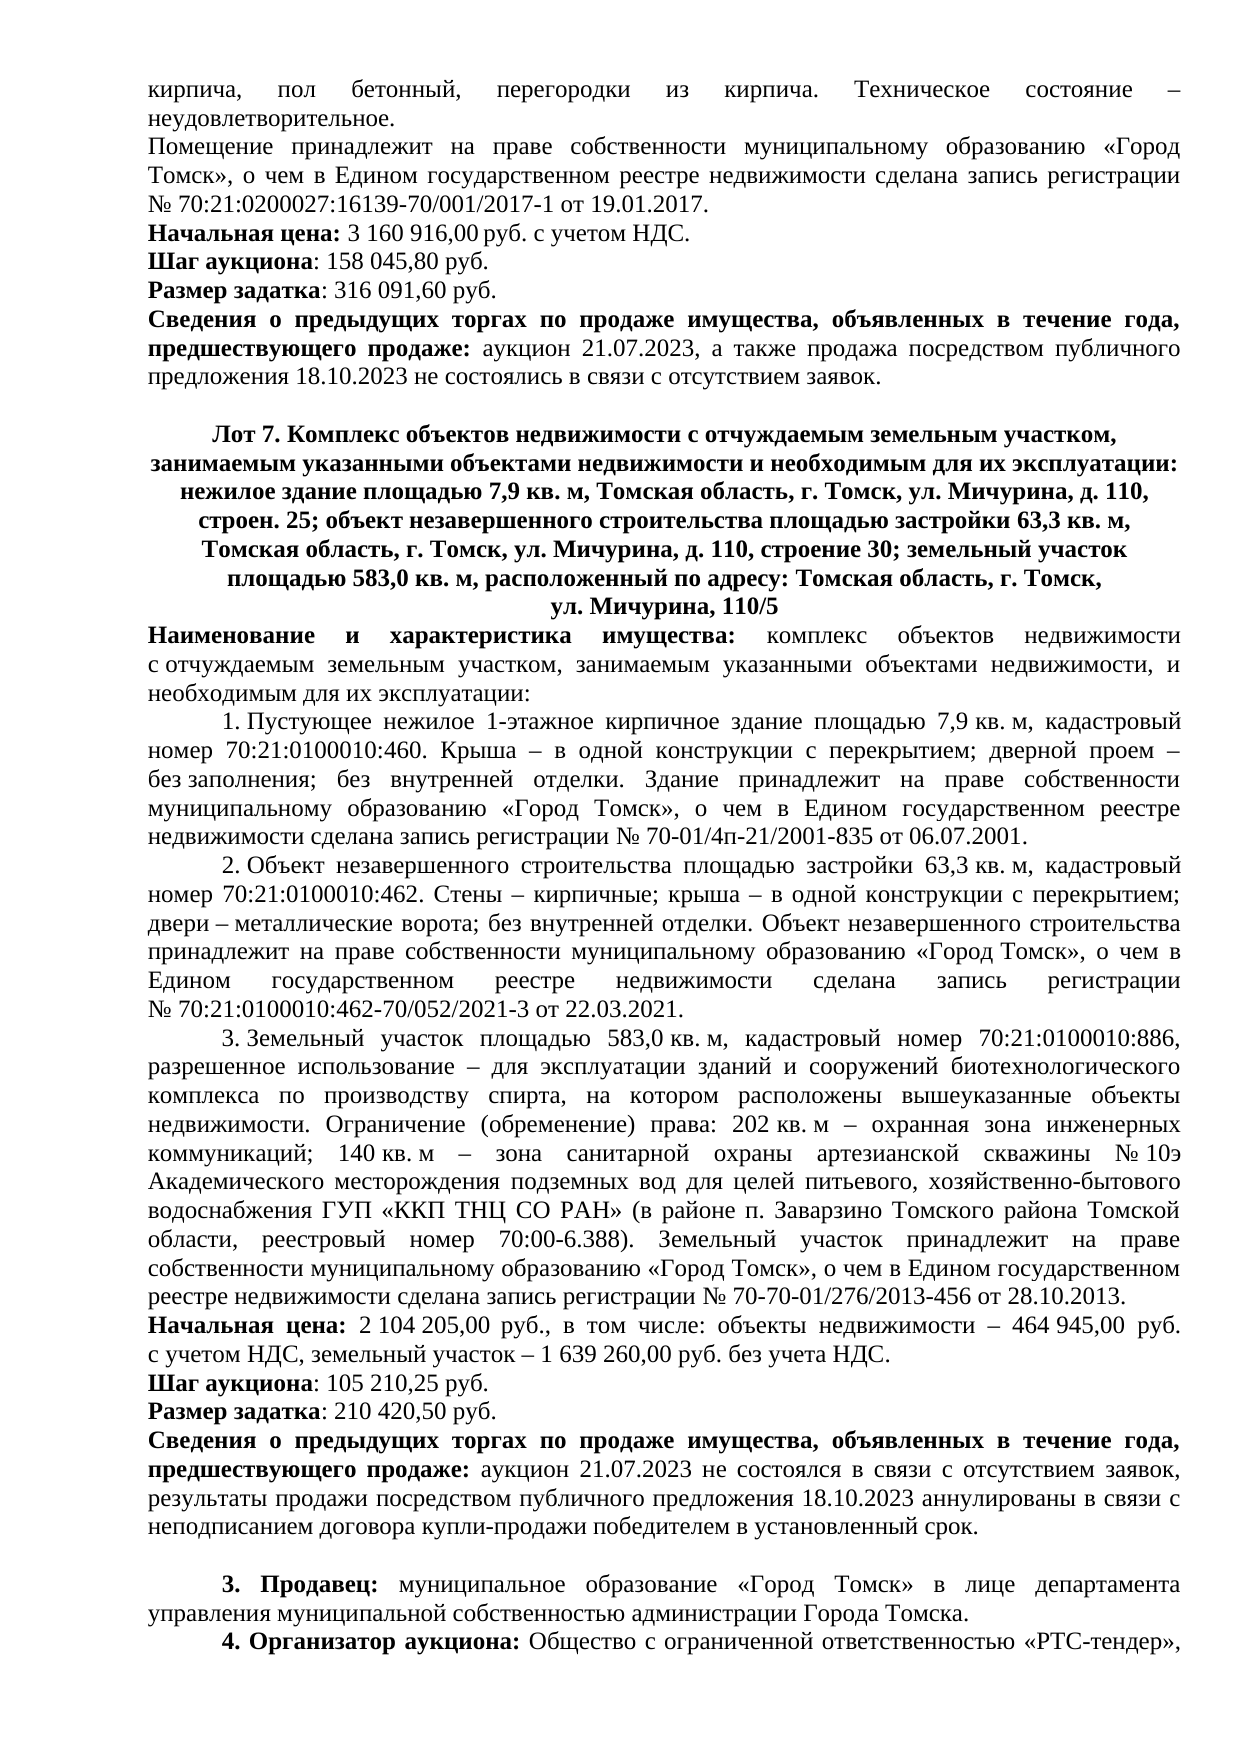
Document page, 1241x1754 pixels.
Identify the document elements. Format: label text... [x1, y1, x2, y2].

text Сведения о предыдущих торгах по продаже имущества, объявленных в течение года, предшествующего продаже: аукцион 21.07.2023 не состоялся в связи с отсутствием заявок, результаты продажи посредством публичного предложения 18.10.2023 аннулированы в связи с неподписанием договора купли-продажи победителем в установленный срок. [148, 1425, 1181, 1540]
text 3. Продавец: муниципальное образование «Город Томск» в лице департамента управления муниципальной собственностью администрации Города Томска. [148, 1569, 1181, 1626]
text Лот 7. Комплекс объектов недвижимости с отчуждаемым земельным участком, занимаемым указанными объектами недвижимости и необходимым для их эксплуатации: нежилое здание площадью 7,9 кв. м, Томская область, г. Томск, ул. Мичурина, д. 110, строен. 25; объект незавершенного строительства площадью застройки 63,3 кв. м, Томская область, г. Томск, ул. Мичурина, д. 110, строение 30; земельный участок площадью 583,0 кв. м, расположенный по адресу: Томская область, г. Томск, ул. Мичурина, 110/5 [148, 419, 1181, 620]
text Размер задатка: 210 420,50 руб. [148, 1396, 1181, 1425]
text Наименование и характеристика имущества: комплекс объектов недвижимости с отчуждаемым земельным участком, занимаемым указанными объектами недвижимости, и необходимым для их эксплуатации: [148, 620, 1181, 706]
text кирпича, пол бетонный, перегородки из кирпича. Техническое состояние –неудовлетворительное. [148, 74, 1181, 131]
text Шаг аукциона: 158 045,80 руб. [148, 246, 1181, 275]
text Начальная цена: 3 160 916,00 руб. с учетом НДС. [148, 218, 1181, 246]
text Начальная цена: 2 104 205,00 руб., в том числе: объекты недвижимости – 464 945,00 руб. с учетом НДС, земельный участок – 1 639 260,00 руб. без учета НДС. [148, 1310, 1181, 1368]
text Сведения о предыдущих торгах по продаже имущества, объявленных в течение года, предшествующего продаже: аукцион 21.07.2023, а также продажа посредством публичного предложения 18.10.2023 не состоялись в связи с отсутствием заявок. [148, 304, 1181, 390]
text 3. Земельный участок площадью 583,0 кв. м, кадастровый номер 70:21:0100010:886, разрешенное использование – для эксплуатации зданий и сооружений биотехнологического комплекса по производству спирта, на котором расположены вышеуказанные объекты недвижимости. Ограничение (обременение) права: 202 кв. м – охранная зона инженерных коммуникаций; 140 кв. м – зона санитарной охраны артезианской скважины № 10э Академического месторождения подземных вод для целей питьевого, хозяйственно-бытового водоснабжения ГУП «ККП ТНЦ СО РАН» (в районе п. Заварзино Томского района Томской области, реестровый номер 70:00-6.388). Земельный участок принадлежит на праве собственности муниципальному образованию «Город Томск», о чем в Едином государственном реестре недвижимости сделана запись регистрации № 70-70-01/276/2013-456 от 28.10.2013. [148, 1023, 1181, 1310]
text 2. Объект незавершенного строительства площадью застройки 63,3 кв. м, кадастровый номер 70:21:0100010:462. Стены – кирпичные; крыша – в одной конструкции с перекрытием; двери – металлические ворота; без внутренней отделки. Объект незавершенного строительства принадлежит на праве собственности муниципальному образованию «Город Томск», о чем в Едином государственном реестре недвижимости сделана запись регистрации № 70:21:0100010:462-70/052/2021-3 от 22.03.2021. [148, 850, 1181, 1023]
text 1. Пустующее нежилое 1-этажное кирпичное здание площадью 7,9 кв. м, кадастровый номер 70:21:0100010:460. Крыша – в одной конструкции с перекрытием; дверной проем – без заполнения; без внутренней отделки. Здание принадлежит на праве собственности муниципальному образованию «Город Томск», о чем в Едином государственном реестре недвижимости сделана запись регистрации № 70-01/4п-21/2001-835 от 06.07.2001. [148, 706, 1181, 850]
text 4. Организатор аукциона: Общество с ограниченной ответственностью «РТС-тендер», [148, 1626, 1181, 1655]
text Размер задатка: 316 091,60 руб. [148, 275, 1181, 304]
text Шаг аукциона: 105 210,25 руб. [148, 1368, 1181, 1396]
text Помещение принадлежит на праве собственности муниципальному образованию «Город Томск», о чем в Едином государственном реестре недвижимости сделана запись регистрации № 70:21:0200027:16139-70/001/2017-1 от 19.01.2017. [148, 131, 1181, 218]
